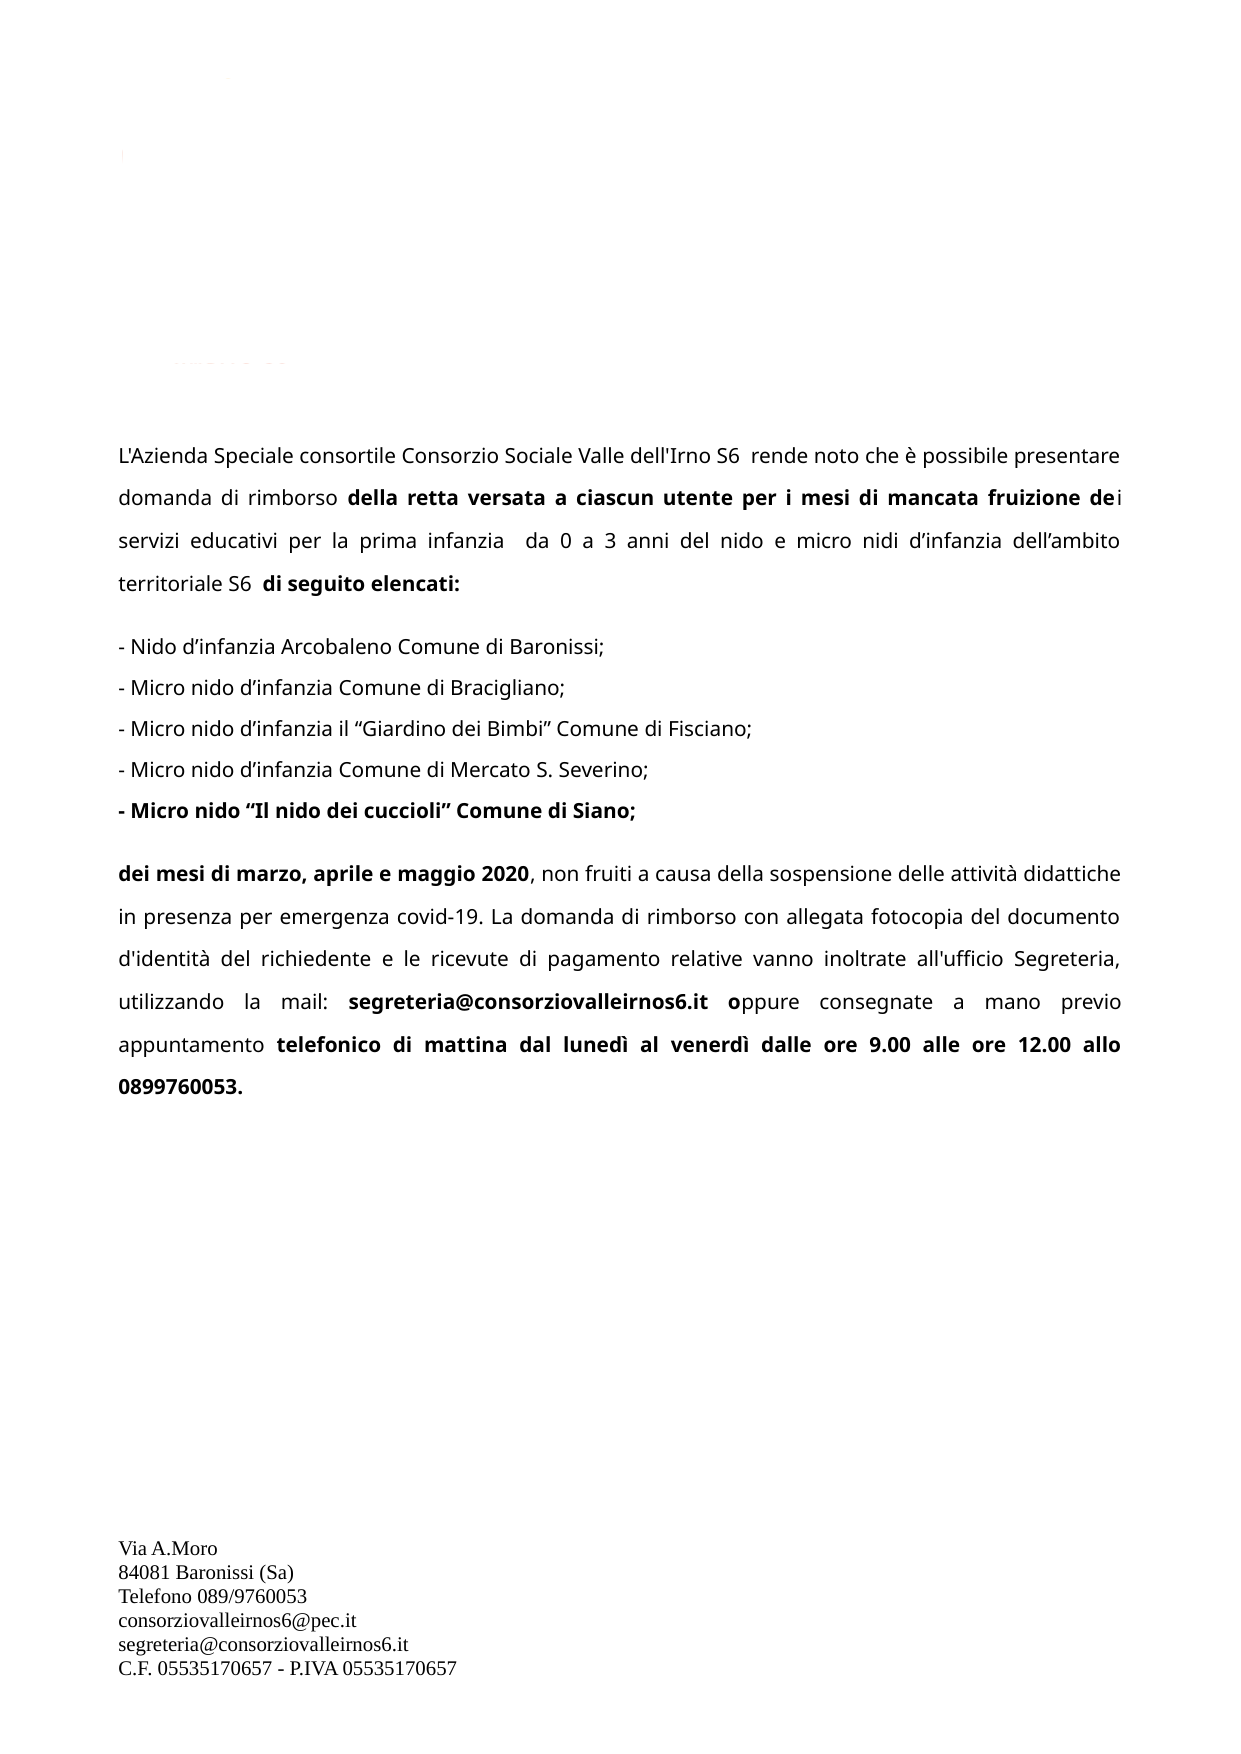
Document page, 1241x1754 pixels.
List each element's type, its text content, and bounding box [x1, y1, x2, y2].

text - Nido d’infanzia Arcobaleno Comune di Baronissi; [118, 632, 1122, 661]
text dei mesi di marzo, aprile e maggio 2020, non fruiti a causa della sospensione delle attività didattiche in presenza per emergenza covid-19. La domanda di rimborso con allegata fotocopia del documento d'identità del richiedente e le ricevute di pagamento relative vanno inoltrate all'ufficio Segreteria, utilizzando la mail: segreteria@consorziovalleirnos6.it oppure consegnate a mano previo appuntamento telefonico di mattina dal lunedì al venerdì dalle ore 9.00 alle ore 12.00 allo 0899760053. [118, 859, 1122, 1101]
text L'Azienda Speciale consortile Consorzio Sociale Valle dell'Irno S6 rende noto che è possibile presentare domanda di rimborso della retta versata a ciascun utente per i mesi di mancata fruizione dei servizi educativi per la prima infanzia da 0 a 3 anni del nido e micro nidi d’infanzia dell’ambito territoriale S6 di seguito elencati: [118, 441, 1122, 597]
text - Micro nido d’infanzia Comune di Bracigliano; [118, 673, 1122, 701]
text - Micro nido d’infanzia Comune di Mercato S. Severino; [118, 755, 1122, 783]
text - Micro nido “Il nido dei cuccioli” Comune di Siano; [118, 796, 1122, 824]
text - Micro nido d’infanzia il “Giardino dei Bimbi” Comune di Fisciano; [118, 714, 1122, 742]
